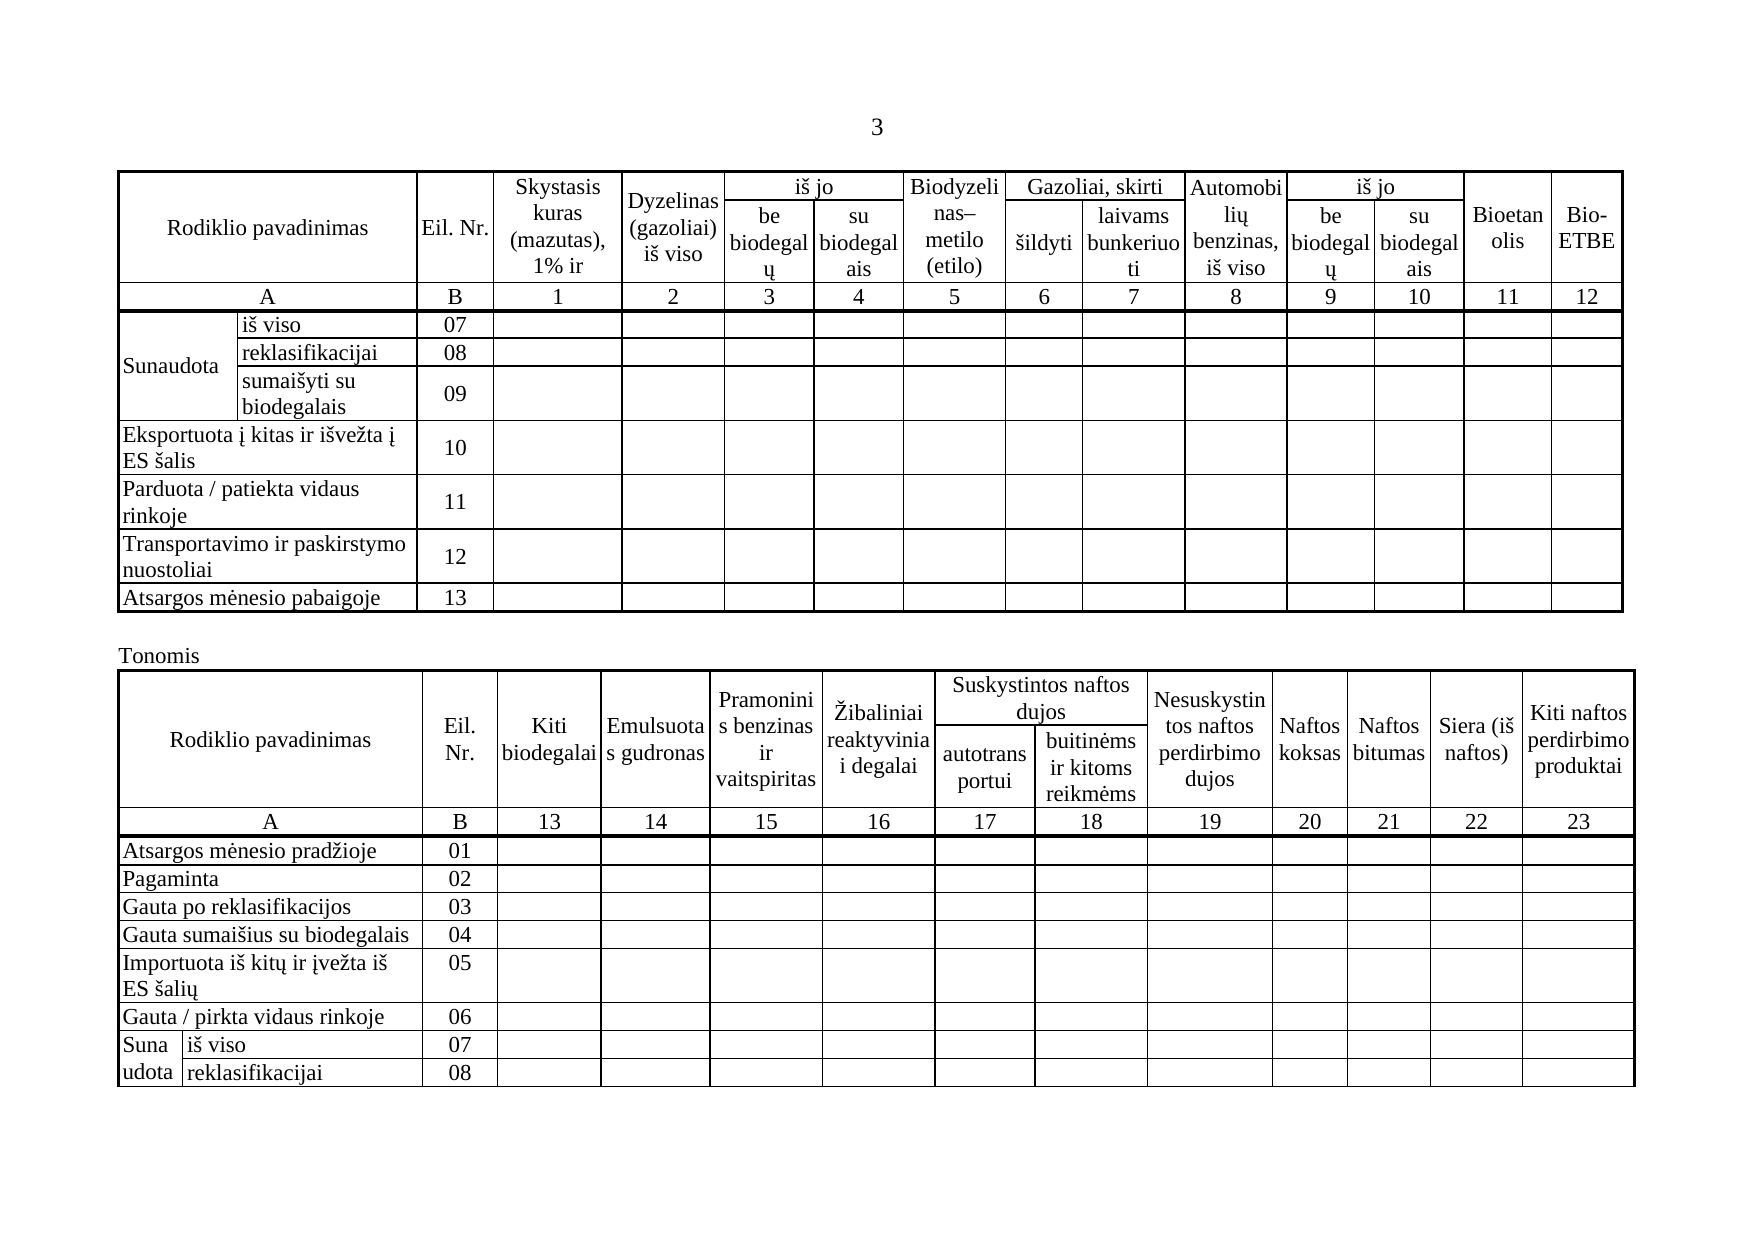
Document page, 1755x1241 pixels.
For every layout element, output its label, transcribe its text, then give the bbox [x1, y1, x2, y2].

table_cell [1523, 866, 1633, 892]
table_cell su biodegalais [1375, 201, 1463, 281]
table_header Kiti biodegalai [498, 672, 600, 806]
table_cell [823, 893, 934, 920]
table_cell [936, 1003, 1034, 1030]
table_cell [1552, 313, 1621, 337]
table_cell [904, 313, 1005, 337]
table_cell 11 [1465, 283, 1551, 309]
table_header Bio-ETBE [1552, 173, 1621, 281]
table_cell [1273, 1031, 1347, 1058]
table_cell [1375, 584, 1463, 610]
table_cell 09 [418, 367, 493, 419]
table_cell [1552, 530, 1621, 582]
table_cell [1288, 475, 1374, 528]
table_cell [1036, 1059, 1147, 1086]
table_cell 08 [423, 1059, 497, 1086]
table_header Nesuskystintos naftos perdirbimo dujos [1148, 672, 1272, 806]
table_cell Transportavimo ir paskirstymo nuostoliai [120, 530, 416, 582]
table_cell [725, 475, 813, 528]
table_cell [602, 1059, 709, 1086]
table_cell [1375, 313, 1463, 337]
table_cell 16 [823, 808, 934, 834]
table_cell [1186, 530, 1286, 582]
table_cell [1186, 313, 1286, 337]
table_cell [1375, 367, 1463, 419]
table_cell [494, 584, 621, 610]
table_cell [1006, 421, 1082, 474]
table_cell [1006, 313, 1082, 337]
table_cell [936, 921, 1034, 948]
table_cell [711, 893, 822, 920]
table_header Bioetanolis [1465, 173, 1551, 281]
table_cell [1273, 1003, 1347, 1030]
table_cell 01 [423, 838, 497, 864]
table_cell [498, 866, 600, 892]
table_cell 9 [1288, 283, 1374, 309]
table_cell [1465, 584, 1551, 610]
table_cell [494, 475, 621, 528]
table_cell [1148, 949, 1272, 1002]
table_cell [1036, 893, 1147, 920]
table_cell reklasifikacijai [238, 339, 416, 365]
table_cell [1375, 421, 1463, 474]
table_cell Parduota / patiekta vidaus rinkoje [120, 475, 416, 528]
table_cell [936, 838, 1034, 864]
table_header Žibaliniai reaktyviniai degalai [823, 672, 934, 806]
table_cell [1431, 1003, 1522, 1030]
table_cell [1523, 1003, 1633, 1030]
table_cell [936, 1059, 1034, 1086]
table_cell sumaišyti su biodegalais [238, 367, 416, 419]
table_cell [904, 367, 1005, 419]
table_header Naftos bitumas [1348, 672, 1430, 806]
table_cell [1431, 1059, 1522, 1086]
table_cell [623, 475, 724, 528]
table_cell [1148, 1031, 1272, 1058]
table_cell autotransportui [936, 726, 1034, 806]
table_cell 02 [423, 866, 497, 892]
table_cell 4 [815, 283, 903, 309]
table_cell [1083, 530, 1184, 582]
table_cell [602, 1003, 709, 1030]
table_cell [936, 893, 1034, 920]
table_cell 13 [498, 808, 600, 834]
table_cell 14 [602, 808, 709, 834]
table_cell 12 [1552, 283, 1621, 309]
table_cell [494, 313, 621, 337]
table_cell [623, 367, 724, 419]
table_cell Gauta po reklasifikacijos [120, 893, 422, 920]
table_cell [1186, 339, 1286, 365]
table_cell [1552, 339, 1621, 365]
table_cell 5 [904, 283, 1005, 309]
table_cell B [418, 283, 493, 309]
table_cell [1348, 1059, 1430, 1086]
table_cell 11 [418, 475, 493, 528]
table_cell [1148, 838, 1272, 864]
table_cell 23 [1523, 808, 1633, 834]
table_cell 03 [423, 893, 497, 920]
table_cell [1431, 1031, 1522, 1058]
table_cell [1523, 1059, 1633, 1086]
table_cell [1523, 893, 1633, 920]
table_header Naftos koksas [1273, 672, 1347, 806]
table_cell 06 [423, 1003, 497, 1030]
table_cell [1431, 949, 1522, 1002]
table_cell [1523, 1031, 1633, 1058]
table_cell [1186, 584, 1286, 610]
table_cell [823, 1059, 934, 1086]
table_header Skystasis kuras (mazutas), 1% ir daugiau sieros [494, 173, 621, 281]
table_header Rodiklio pavadinimas [120, 173, 416, 281]
table_cell [725, 339, 813, 365]
table_cell [1465, 339, 1551, 365]
table_cell [815, 313, 903, 337]
table_cell [1036, 866, 1147, 892]
table_cell [1006, 584, 1082, 610]
table_cell [623, 584, 724, 610]
table_cell [623, 339, 724, 365]
table_cell [1348, 949, 1430, 1002]
table_cell [1083, 584, 1184, 610]
table_cell [1288, 367, 1374, 419]
table_cell [1273, 921, 1347, 948]
table_cell [711, 1031, 822, 1058]
table_cell [623, 530, 724, 582]
table_cell Pagaminta [120, 866, 422, 892]
table_cell 15 [711, 808, 822, 834]
table_cell 07 [418, 313, 493, 337]
table_cell [1273, 893, 1347, 920]
table_cell [1348, 1003, 1430, 1030]
table_cell [1186, 421, 1286, 474]
table_cell [823, 949, 934, 1002]
table_cell [1465, 421, 1551, 474]
table_cell [602, 866, 709, 892]
table_cell [1348, 921, 1430, 948]
table_cell 6 [1006, 283, 1082, 309]
table_cell [711, 921, 822, 948]
table_cell Gauta sumaišius su biodegalais [120, 921, 422, 948]
text Tonomis [118, 642, 1636, 668]
table_cell [623, 421, 724, 474]
table_cell [1348, 838, 1430, 864]
table_cell [1186, 475, 1286, 528]
table_cell [498, 838, 600, 864]
table_cell [904, 530, 1005, 582]
table_header Rodiklio pavadinimas [120, 672, 422, 806]
table_cell [1148, 1003, 1272, 1030]
table_cell Gauta / pirkta vidaus rinkoje [120, 1003, 422, 1030]
table_cell 10 [418, 421, 493, 474]
table_cell [725, 584, 813, 610]
table_cell [494, 339, 621, 365]
table_cell [1348, 866, 1430, 892]
table_cell B [423, 808, 497, 834]
table_header Automobilių benzinas, iš viso [1186, 173, 1286, 281]
table_cell 1 [494, 283, 621, 309]
table_cell [1273, 838, 1347, 864]
table_header Eil. Nr. [423, 672, 497, 806]
table_cell [1523, 949, 1633, 1002]
table_cell [498, 893, 600, 920]
table_cell [1036, 921, 1147, 948]
table_cell [1273, 1059, 1347, 1086]
table_cell [1036, 1031, 1147, 1058]
table_header Suskystintos naftos dujos [936, 672, 1147, 724]
table_cell [1036, 949, 1147, 1002]
table_header Eil. Nr. [418, 173, 493, 281]
table_cell šildyti [1006, 201, 1082, 281]
table_cell [1465, 313, 1551, 337]
table_cell be biodegalų [725, 201, 813, 281]
table_cell iš viso [183, 1031, 422, 1058]
table_cell [904, 584, 1005, 610]
table_cell [1375, 530, 1463, 582]
table_cell [904, 421, 1005, 474]
table_header iš jo [725, 173, 903, 199]
table_cell 22 [1431, 808, 1522, 834]
table_cell [498, 1003, 600, 1030]
table_cell [936, 949, 1034, 1002]
table_cell buitinėms ir kitoms reikmėms [1036, 726, 1147, 806]
table_cell [498, 921, 600, 948]
table_cell [904, 475, 1005, 528]
table_cell 10 [1375, 283, 1463, 309]
table_cell [711, 1059, 822, 1086]
table_cell [494, 530, 621, 582]
table_cell [815, 339, 903, 365]
table_header iš jo [1288, 173, 1463, 199]
table_cell [602, 893, 709, 920]
table_cell [1288, 530, 1374, 582]
table_cell [823, 1031, 934, 1058]
table_cell [725, 367, 813, 419]
table_cell [1083, 475, 1184, 528]
table_cell [725, 421, 813, 474]
table_cell [904, 339, 1005, 365]
table_cell 7 [1083, 283, 1184, 309]
table_cell [1036, 838, 1147, 864]
table_cell 17 [936, 808, 1034, 834]
table_cell 20 [1273, 808, 1347, 834]
table_cell [1375, 475, 1463, 528]
table_cell Atsargos mėnesio pradžioje [120, 838, 422, 864]
table_cell su biodegalais [815, 201, 903, 281]
table_cell A [120, 283, 416, 309]
table_cell [498, 1059, 600, 1086]
table_cell [1288, 584, 1374, 610]
table_header Emulsuotas gudronas [602, 672, 709, 806]
table_cell [1465, 475, 1551, 528]
table_cell [1552, 421, 1621, 474]
table_cell [602, 1031, 709, 1058]
table_cell [1348, 1031, 1430, 1058]
table_cell 18 [1036, 808, 1147, 834]
table_cell 13 [418, 584, 493, 610]
table_cell [1523, 921, 1633, 948]
table_cell [1431, 866, 1522, 892]
table_cell 2 [623, 283, 724, 309]
table_cell [1465, 530, 1551, 582]
table_cell [1552, 475, 1621, 528]
table_cell [494, 421, 621, 474]
table_cell [823, 1003, 934, 1030]
table_cell [1552, 367, 1621, 419]
table_header Gazoliai, skirti [1006, 173, 1184, 199]
table_cell [823, 921, 934, 948]
table_cell [1288, 313, 1374, 337]
table_cell Importuota iš kitų ir įvežta iš ES šalių [120, 949, 422, 1002]
table_cell [602, 921, 709, 948]
table_cell [1375, 339, 1463, 365]
table_cell 12 [418, 530, 493, 582]
table_cell [725, 530, 813, 582]
table_cell [1523, 838, 1633, 864]
table_cell [1431, 921, 1522, 948]
table_cell 05 [423, 949, 497, 1002]
table_cell [1148, 866, 1272, 892]
table_cell [1348, 893, 1430, 920]
table_cell [1465, 367, 1551, 419]
table_cell [1288, 421, 1374, 474]
table_header Pramoninis benzinas ir vaitspiritas [711, 672, 822, 806]
table_header Biodyzelinas–metilo (etilo) esteris [904, 173, 1005, 281]
table_header Kiti naftos perdirbimo produktai [1523, 672, 1633, 806]
table_cell [1036, 1003, 1147, 1030]
table_cell [1288, 339, 1374, 365]
table_cell [1431, 893, 1522, 920]
table_cell [815, 367, 903, 419]
table_cell [1273, 949, 1347, 1002]
table_cell [1083, 367, 1184, 419]
table_cell Sunaudota [120, 1031, 182, 1086]
table_cell [815, 421, 903, 474]
table_cell [815, 584, 903, 610]
table_cell 8 [1186, 283, 1286, 309]
table_cell [711, 838, 822, 864]
table_cell laivams bunkeriuoti [1083, 201, 1184, 281]
table_cell [711, 1003, 822, 1030]
table_cell [823, 866, 934, 892]
table_cell [936, 1031, 1034, 1058]
table_cell [815, 530, 903, 582]
table_cell [494, 367, 621, 419]
table_cell [1006, 530, 1082, 582]
table_cell [725, 313, 813, 337]
table_cell [711, 866, 822, 892]
table_cell [1006, 339, 1082, 365]
table_cell 08 [418, 339, 493, 365]
table_cell be biodegalų [1288, 201, 1374, 281]
table_cell [1148, 921, 1272, 948]
table_cell [1186, 367, 1286, 419]
table_header Siera (iš naftos) [1431, 672, 1522, 806]
table_cell Sunaudota [120, 313, 237, 419]
table_cell [1148, 1059, 1272, 1086]
table_cell [1083, 313, 1184, 337]
table_cell [936, 866, 1034, 892]
table_cell Atsargos mėnesio pabaigoje [120, 584, 416, 610]
table_cell iš viso [238, 313, 416, 337]
table_cell [498, 1031, 600, 1058]
table_cell [1273, 866, 1347, 892]
table_cell [1006, 475, 1082, 528]
table_cell 07 [423, 1031, 497, 1058]
table_cell [711, 949, 822, 1002]
table_cell 19 [1148, 808, 1272, 834]
table_cell [1148, 893, 1272, 920]
table_cell 3 [725, 283, 813, 309]
table_cell [1552, 584, 1621, 610]
table_cell reklasifikacijai [183, 1059, 422, 1086]
table_cell [1431, 838, 1522, 864]
table_cell [823, 838, 934, 864]
table_cell [815, 475, 903, 528]
table_cell [602, 838, 709, 864]
table_header Dyzelinas (gazoliai) iš viso [623, 173, 724, 281]
table_cell [1083, 339, 1184, 365]
table_cell [602, 949, 709, 1002]
table_cell [1006, 367, 1082, 419]
table_cell Eksportuota į kitas ir išvežta į ES šalis [120, 421, 416, 474]
table_cell [498, 949, 600, 1002]
table_cell [1083, 421, 1184, 474]
table_cell 04 [423, 921, 497, 948]
table_cell [623, 313, 724, 337]
table_cell A [120, 808, 422, 834]
table_cell 21 [1348, 808, 1430, 834]
